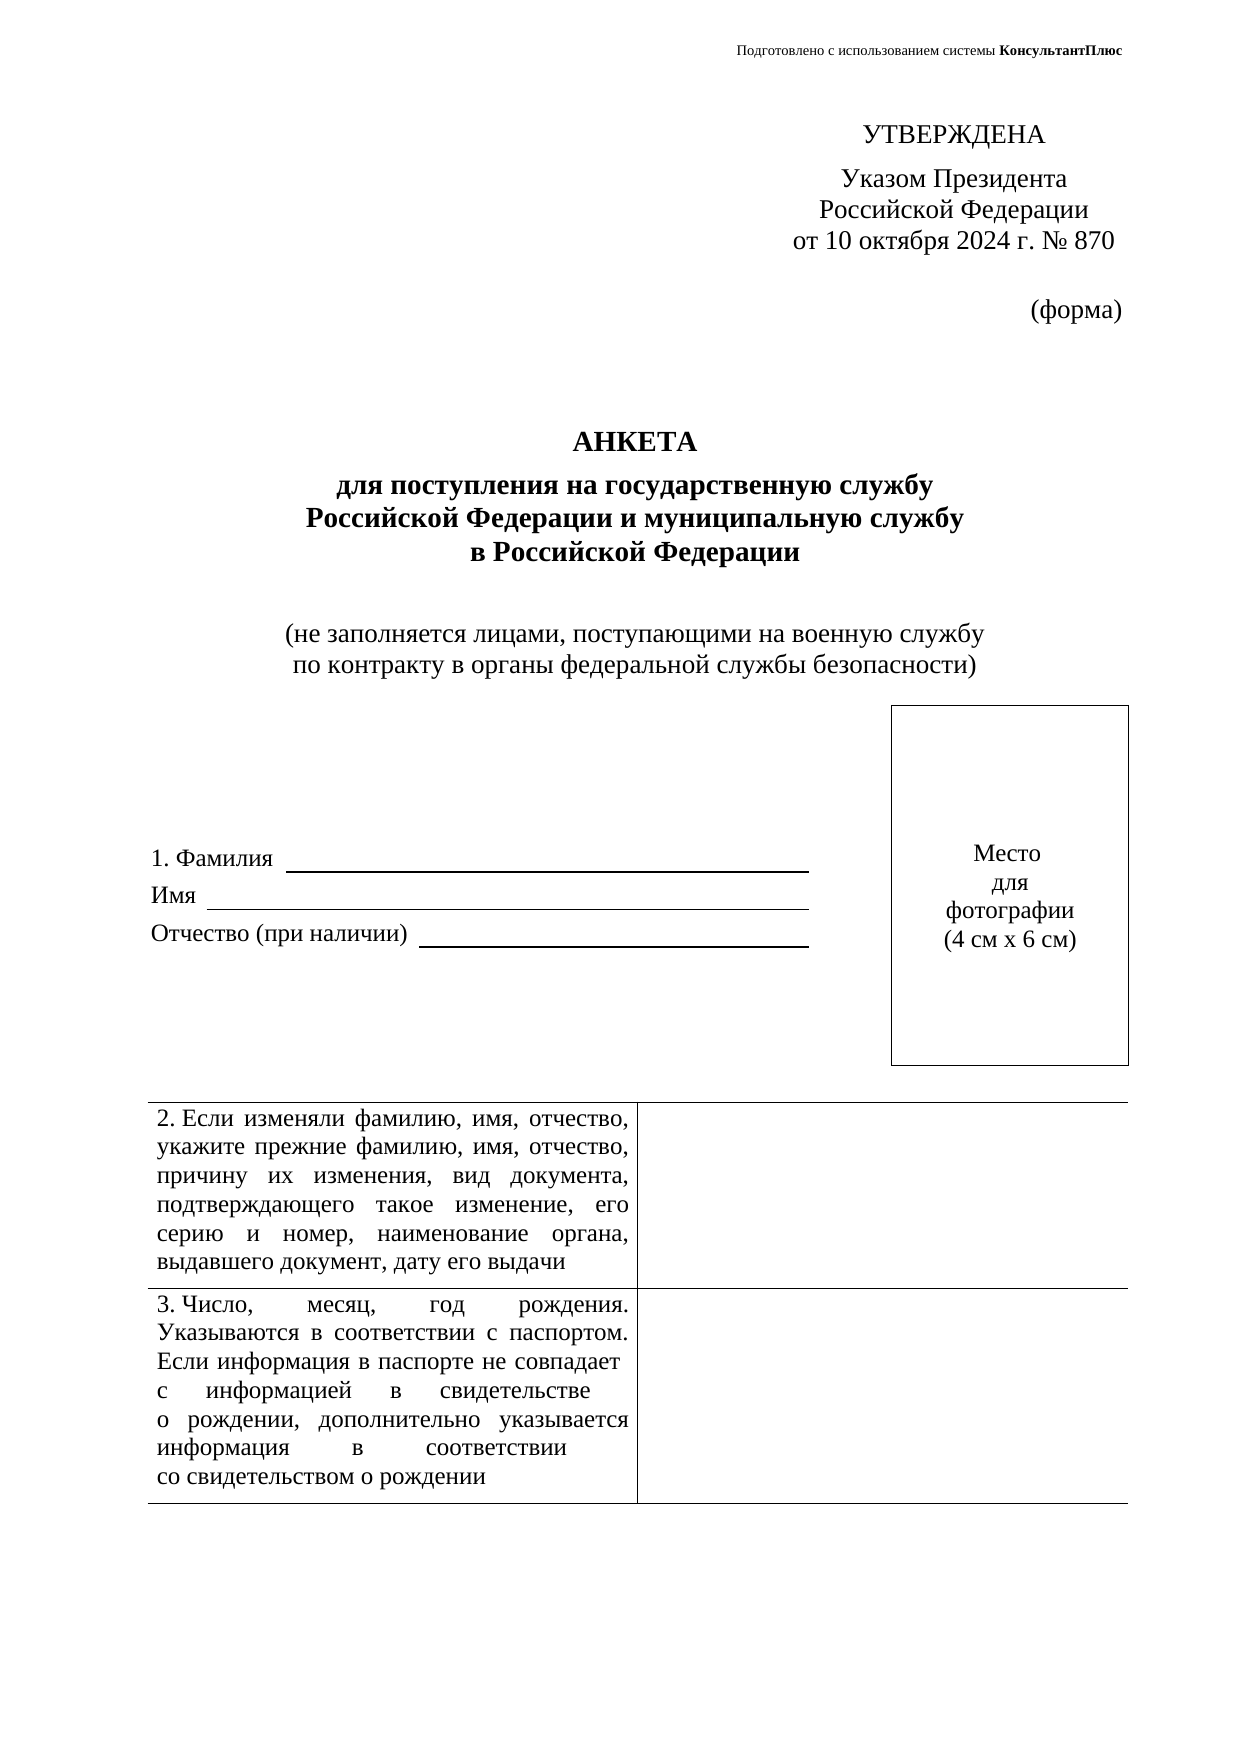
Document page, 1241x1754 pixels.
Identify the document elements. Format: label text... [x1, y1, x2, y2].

text (не заполняется лицами, поступающими на военную службу по контракту в органы федеральной службы безопасности) [148, 617, 1122, 680]
text АНКЕТА [148, 424, 1122, 457]
table_cell 1. Фамилия [148, 834, 286, 871]
table_header 2. Если изменяли фамилию, имя, отчество, укажите прежние фамилию, имя, отчество, причину их изменения, вид документа, подтверждающего такое изменение, его серию и номер, наименование органа, выдавшего документ, дату его выдачи [148, 1103, 637, 1288]
table_cell [809, 871, 891, 909]
table_cell Отчество (при наличии) [148, 909, 419, 946]
table_cell [419, 910, 809, 946]
table_cell 3. Число, месяц, год рождения. Указываются в соответствии с паспортом. Если информация в паспорте не совпадает с информацией в свидетельстве о рождении, дополнительно указывается информация в соответствии со свидетельством о рождении [148, 1289, 637, 1502]
table_header [638, 1103, 1128, 1288]
table_cell [638, 1289, 1128, 1502]
text Указом Президента Российской Федерации от 10 октября 2024 г. № 870 [786, 162, 1122, 255]
text УТВЕРЖДЕНА [786, 118, 1122, 149]
text (форма) [148, 293, 1122, 324]
text для поступления на государственную службу Российской Федерации и муниципальную службу в Российской Федерации [148, 467, 1122, 567]
table_cell [207, 871, 809, 909]
table_cell Имя [148, 871, 207, 909]
table_cell [809, 834, 891, 871]
table_cell [148, 946, 891, 1064]
table_header [148, 705, 891, 834]
table_header Место для фотографии (4 см x 6 см) [892, 706, 1128, 1064]
table_cell [809, 909, 891, 946]
table_cell [286, 834, 809, 871]
